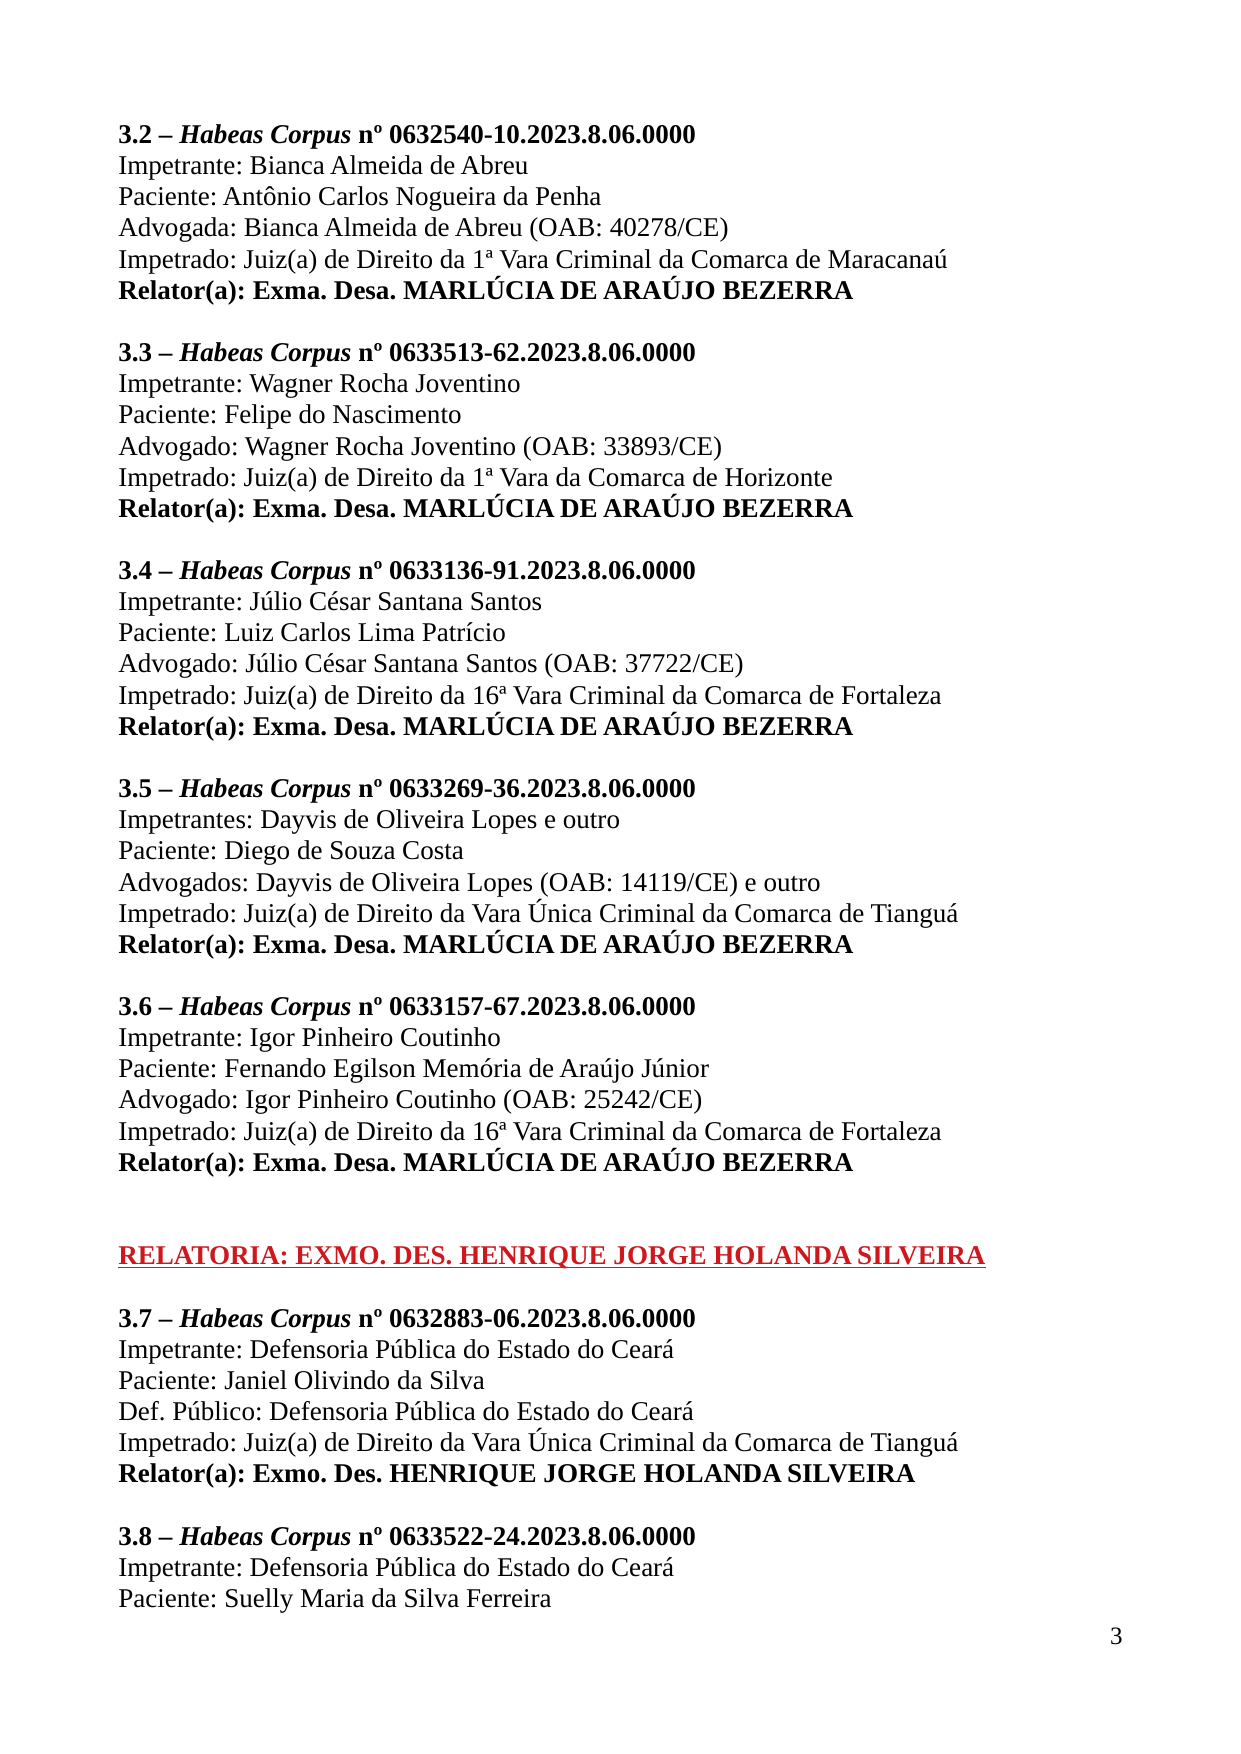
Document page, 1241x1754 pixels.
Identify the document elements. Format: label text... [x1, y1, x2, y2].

text Impetrante: Wagner Rocha Joventino [118, 367, 1122, 398]
text Advogados: Dayvis de Oliveira Lopes (OAB: 14119/CE) e outro [118, 866, 1122, 897]
text Advogado: Júlio César Santana Santos (OAB: 37722/CE) [118, 648, 1122, 679]
text Impetrante: Defensoria Pública do Estado do Ceará [118, 1333, 1122, 1364]
text Impetrante: Bianca Almeida de Abreu [118, 149, 1122, 180]
text 3.8 – Habeas Corpus nº 0633522-24.2023.8.06.0000 [118, 1520, 1122, 1551]
text Impetrantes: Dayvis de Oliveira Lopes e outro [118, 803, 1122, 834]
text 3.7 – Habeas Corpus nº 0632883-06.2023.8.06.0000 [118, 1302, 1122, 1333]
text Paciente: Diego de Souza Costa [118, 834, 1122, 866]
text Paciente: Antônio Carlos Nogueira da Penha [118, 180, 1122, 212]
text Relator(a): Exmo. Des. HENRIQUE JORGE HOLANDA SILVEIRA [118, 1457, 1122, 1488]
text 3.6 – Habeas Corpus nº 0633157-67.2023.8.06.0000 [118, 990, 1122, 1021]
text Impetrado: Juiz(a) de Direito da 1ª Vara Criminal da Comarca de Maracanaú [118, 243, 1122, 274]
text Impetrado: Juiz(a) de Direito da 1ª Vara da Comarca de Horizonte [118, 461, 1122, 492]
text Paciente: Luiz Carlos Lima Patrício [118, 616, 1122, 648]
text Paciente: Suelly Maria da Silva Ferreira [118, 1582, 1122, 1613]
text Paciente: Fernando Egilson Memória de Araújo Júnior [118, 1052, 1122, 1084]
text Impetrado: Juiz(a) de Direito da 16ª Vara Criminal da Comarca de Fortaleza [118, 1115, 1122, 1146]
text Relator(a): Exma. Desa. MARLÚCIA DE ARAÚJO BEZERRA [118, 1146, 1122, 1177]
text Relator(a): Exma. Desa. MARLÚCIA DE ARAÚJO BEZERRA [118, 928, 1122, 959]
text Impetrante: Defensoria Pública do Estado do Ceará [118, 1551, 1122, 1582]
text Relator(a): Exma. Desa. MARLÚCIA DE ARAÚJO BEZERRA [118, 710, 1122, 741]
text 3.5 – Habeas Corpus nº 0633269-36.2023.8.06.0000 [118, 772, 1122, 803]
text Paciente: Janiel Olivindo da Silva [118, 1364, 1122, 1395]
text Impetrante: Júlio César Santana Santos [118, 585, 1122, 616]
text Paciente: Felipe do Nascimento [118, 398, 1122, 429]
text 3.4 – Habeas Corpus nº 0633136-91.2023.8.06.0000 [118, 554, 1122, 585]
text Advogado: Igor Pinheiro Coutinho (OAB: 25242/CE) [118, 1084, 1122, 1115]
text Def. Público: Defensoria Pública do Estado do Ceará [118, 1395, 1122, 1426]
text Impetrado: Juiz(a) de Direito da Vara Única Criminal da Comarca de Tianguá [118, 897, 1122, 928]
text Impetrado: Juiz(a) de Direito da 16ª Vara Criminal da Comarca de Fortaleza [118, 679, 1122, 710]
text 3.3 – Habeas Corpus nº 0633513-62.2023.8.06.0000 [118, 336, 1122, 367]
text Impetrado: Juiz(a) de Direito da Vara Única Criminal da Comarca de Tianguá [118, 1426, 1122, 1457]
text RELATORIA: EXMO. DES. HENRIQUE JORGE HOLANDA SILVEIRA [118, 1239, 1122, 1271]
text 3.2 – Habeas Corpus nº 0632540-10.2023.8.06.0000 [118, 118, 1122, 149]
text Impetrante: Igor Pinheiro Coutinho [118, 1021, 1122, 1052]
text Relator(a): Exma. Desa. MARLÚCIA DE ARAÚJO BEZERRA [118, 492, 1122, 523]
text Advogado: Wagner Rocha Joventino (OAB: 33893/CE) [118, 429, 1122, 461]
text Relator(a): Exma. Desa. MARLÚCIA DE ARAÚJO BEZERRA [118, 274, 1122, 305]
text Advogada: Bianca Almeida de Abreu (OAB: 40278/CE) [118, 212, 1122, 243]
